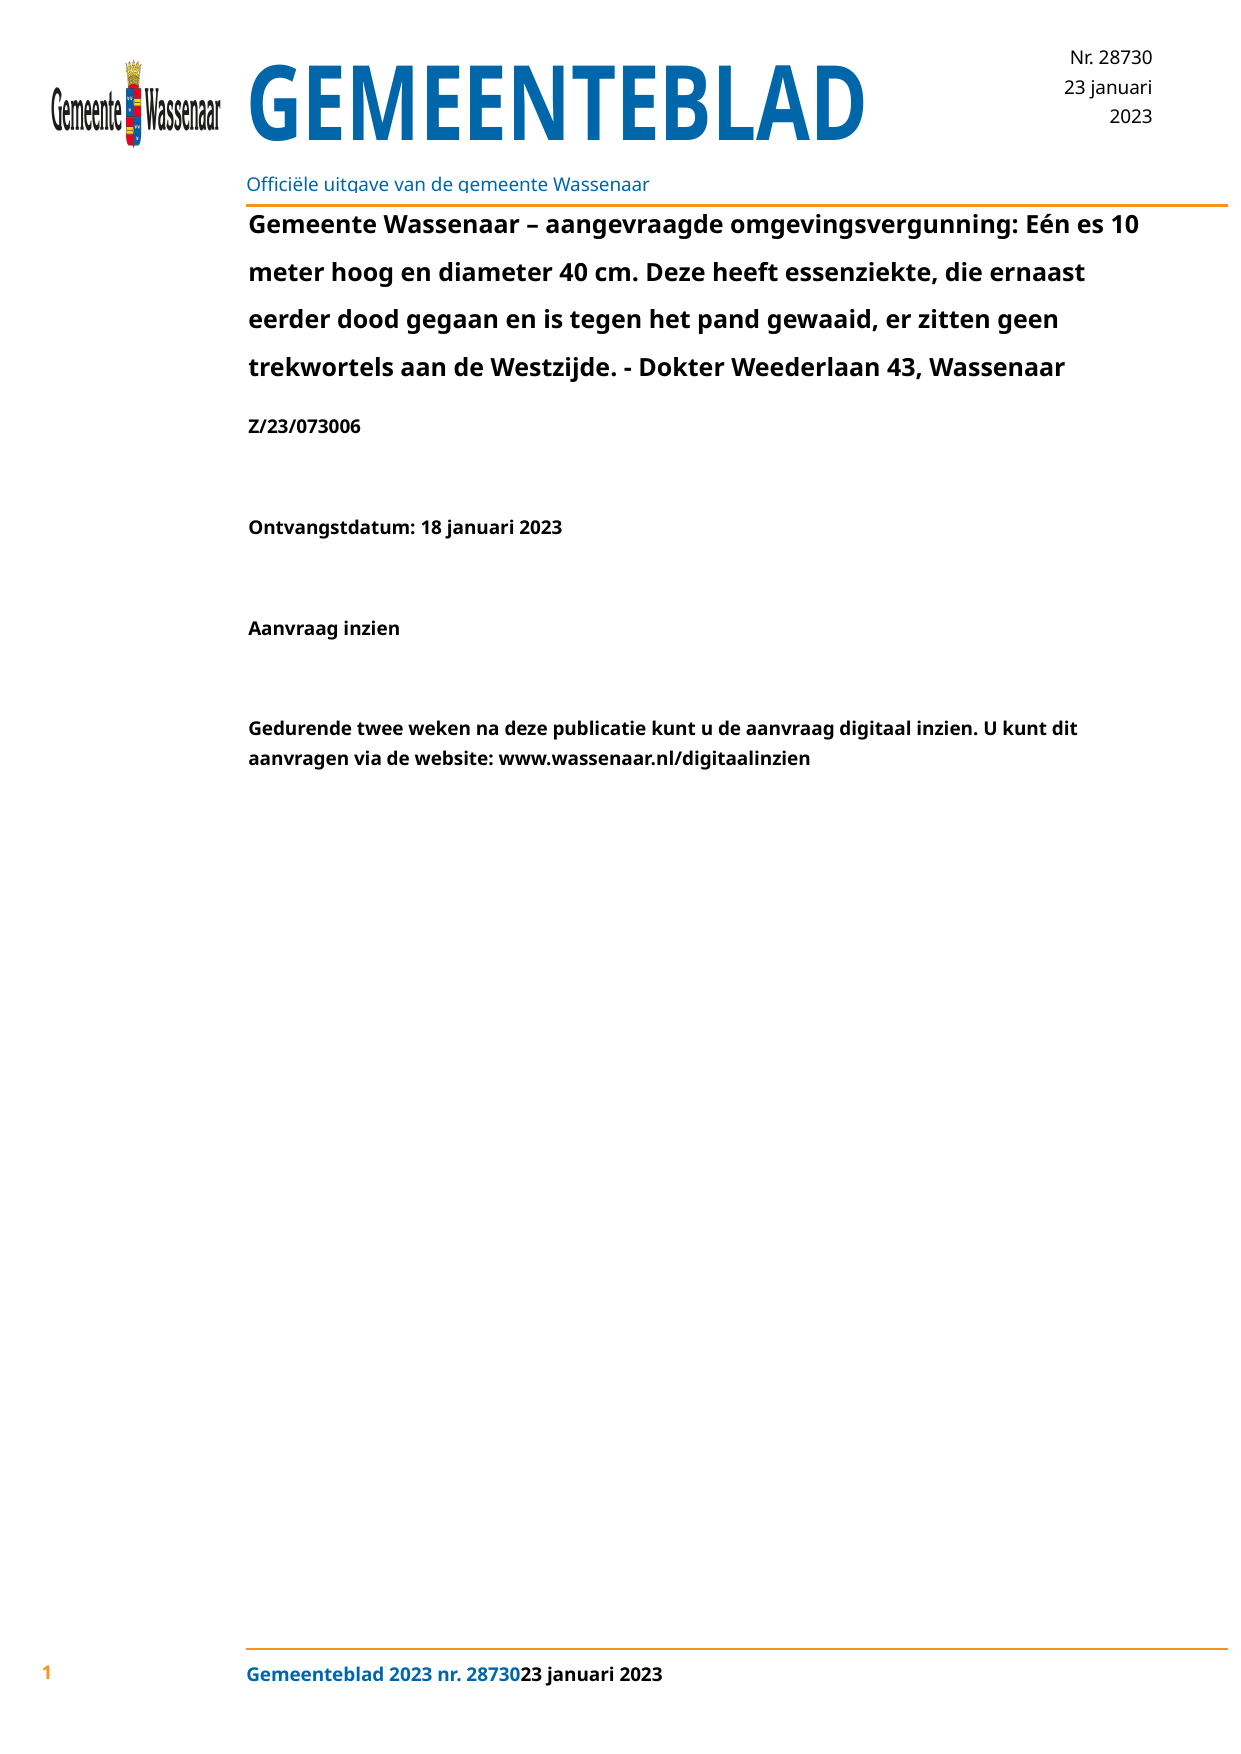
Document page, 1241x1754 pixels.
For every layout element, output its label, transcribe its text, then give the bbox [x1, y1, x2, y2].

text Ontvangstdatum: 18 januari 2023 [248, 514, 1152, 540]
text Aanvraag inzien [248, 615, 1152, 641]
text Gemeente Wassenaar – aangevraagde omgevingsvergunning: Eén es 10 meter hoog en diameter 40 cm. Deze heeft essenziekte, die ernaast eerder dood gegaan en is tegen het pand gewaaid, er zitten geen trekwortels aan de Westzijde. - Dokter Weederlaan 43, Wassenaar [248, 207, 1152, 384]
text Z/23/073006 [248, 413, 1152, 439]
picture [41, 47, 231, 172]
text Gedurende twee weken na deze publicatie kunt u de aanvraag digitaal inzien. U kunt dit aanvragen via de website: www.wassenaar.nl/digitaalinzien [248, 716, 1152, 771]
